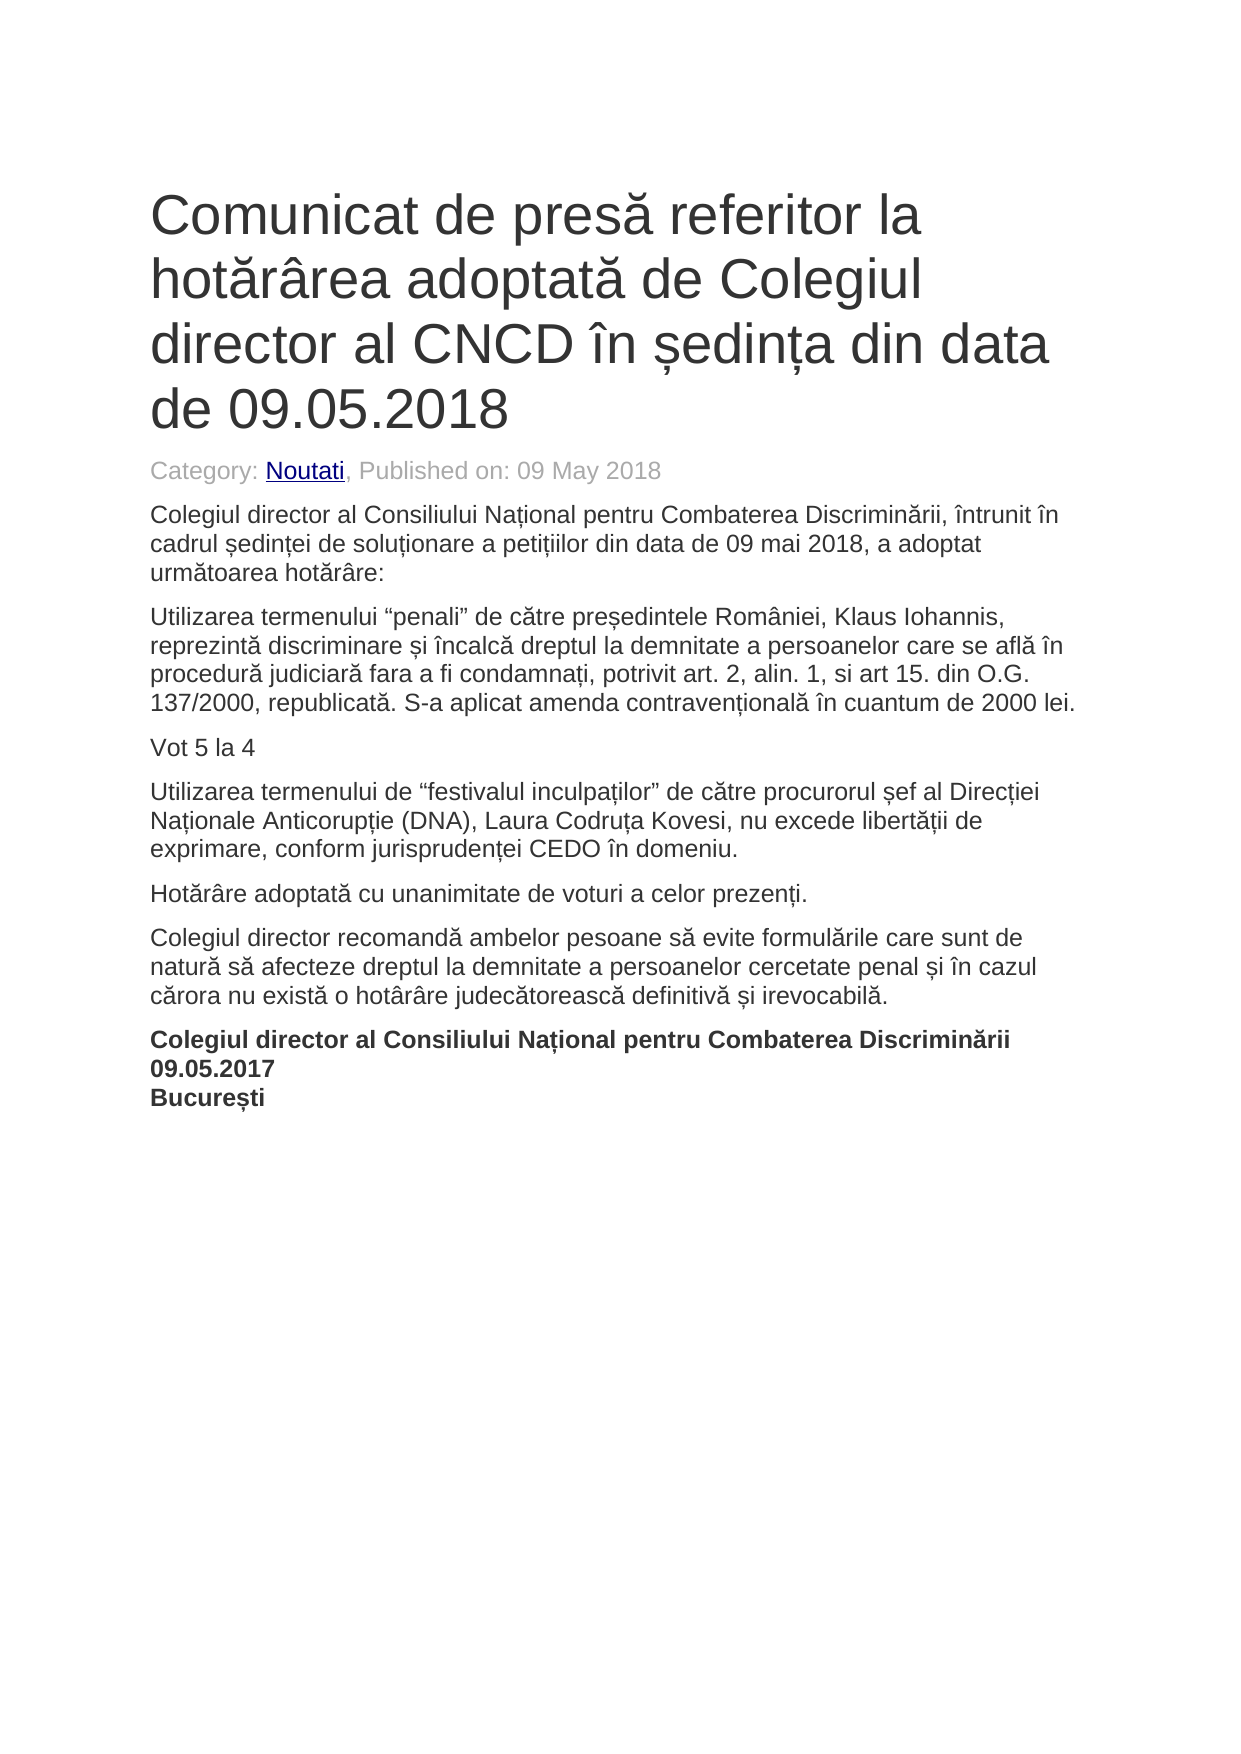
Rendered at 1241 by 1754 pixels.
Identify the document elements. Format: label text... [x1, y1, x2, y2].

text Utilizarea termenului “penali” de către președintele României, Klaus Iohannis, reprezintă discriminare și încalcă dreptul la demnitate a persoanelor care se află în procedură judiciară fara a fi condamnați, potrivit art. 2, alin. 1, si art 15. din O.G. 137/2000, republicată. S-a aplicat amenda contravențională în cuantum de 2000 lei. [150, 602, 1090, 717]
text Category: Noutati, Published on: 09 May 2018 [150, 456, 1090, 484]
text Vot 5 la 4 [150, 732, 1090, 761]
text Hotărâre adoptată cu unanimitate de voturi a celor prezenți. [150, 879, 1090, 907]
text Colegiul director al Consiliului Național pentru Combaterea Discriminării 09.05.2017 București [150, 1025, 1090, 1111]
text Comunicat de presă referitor la hotărârea adoptată de Colegiul director al CNCD în ședința din data de 09.05.2018 [150, 181, 1090, 440]
text Colegiul director recomandă ambelor pesoane să evite formulările care sunt de natură să afecteze dreptul la demnitate a persoanelor cercetate penal și în cazul cărora nu există o hotârâre judecătorească definitivă și irevocabilă. [150, 923, 1090, 1009]
text Utilizarea termenului de “festivalul inculpaților” de către procurorul șef al Direcției Naționale Anticorupție (DNA), Laura Codruța Kovesi, nu excede libertății de exprimare, conform jurisprudenței CEDO în domeniu. [150, 777, 1090, 863]
text Colegiul director al Consiliului Național pentru Combaterea Discriminării, întrunit în cadrul ședinței de soluționare a petițiilor din data de 09 mai 2018, a adoptat următoarea hotărâre: [150, 500, 1090, 586]
